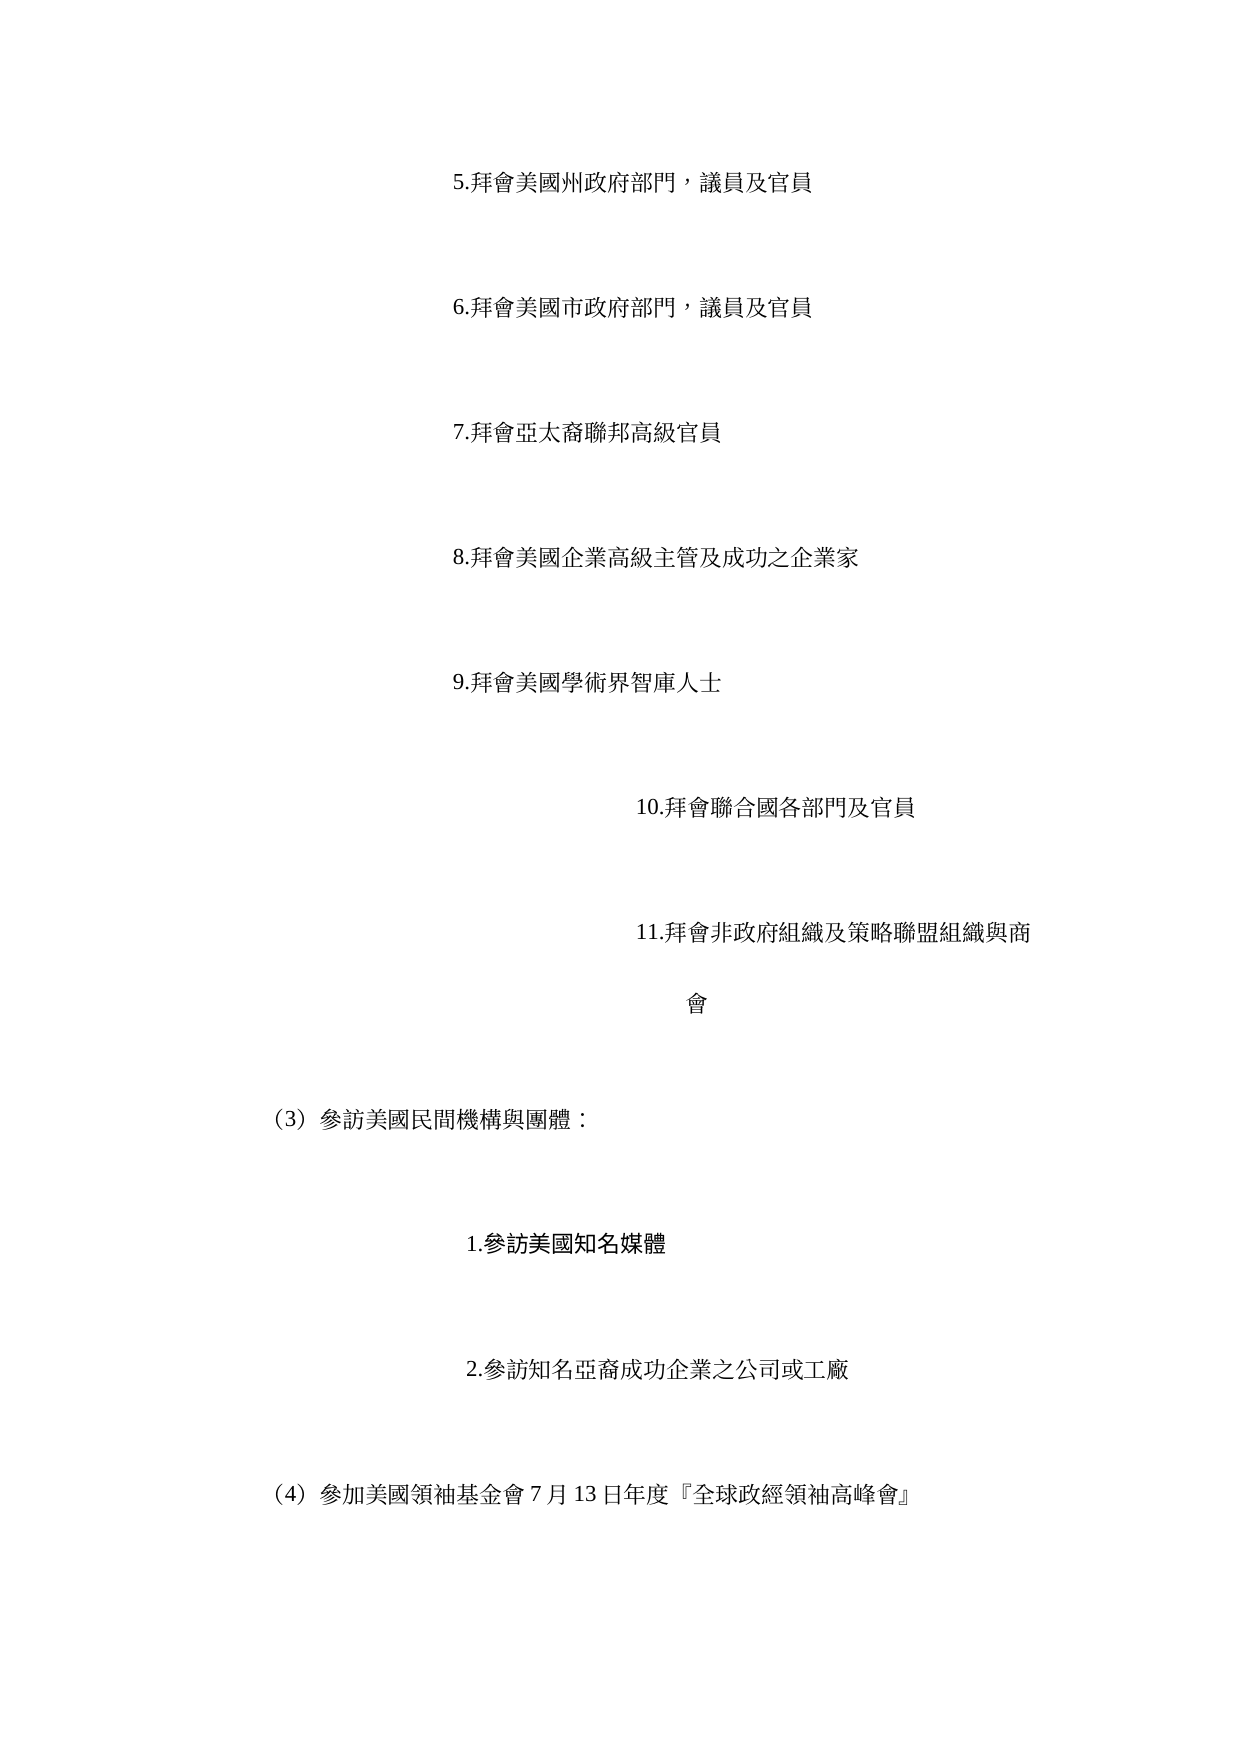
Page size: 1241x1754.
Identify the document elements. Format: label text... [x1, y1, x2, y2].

list 拜會美國學術界智庫人士 [137, 639, 1053, 702]
list 拜會非政府組織及策略聯盟組織與商會 [320, 889, 1053, 1024]
text （4）參加美國領袖基金會7月13日年度『全球政經領袖高峰會』 [262, 1452, 1049, 1514]
list 參訪知名亞裔成功企業之公司或工廠 [318, 1327, 1049, 1389]
list 拜會亞太裔聯邦高級官員 [137, 389, 1053, 452]
list 拜會美國市政府部門，議員及官員 [137, 264, 1053, 327]
list 拜會美國企業高級主管及成功之企業家 [137, 514, 1053, 577]
list 拜會美國州政府部門，議員及官員 [137, 139, 1053, 202]
list 拜會聯合國各部門及官員 [320, 764, 1053, 827]
text （3）參訪美國民間機構與團體： [262, 1077, 1049, 1139]
list 參訪美國知名媒體 [318, 1202, 1049, 1264]
